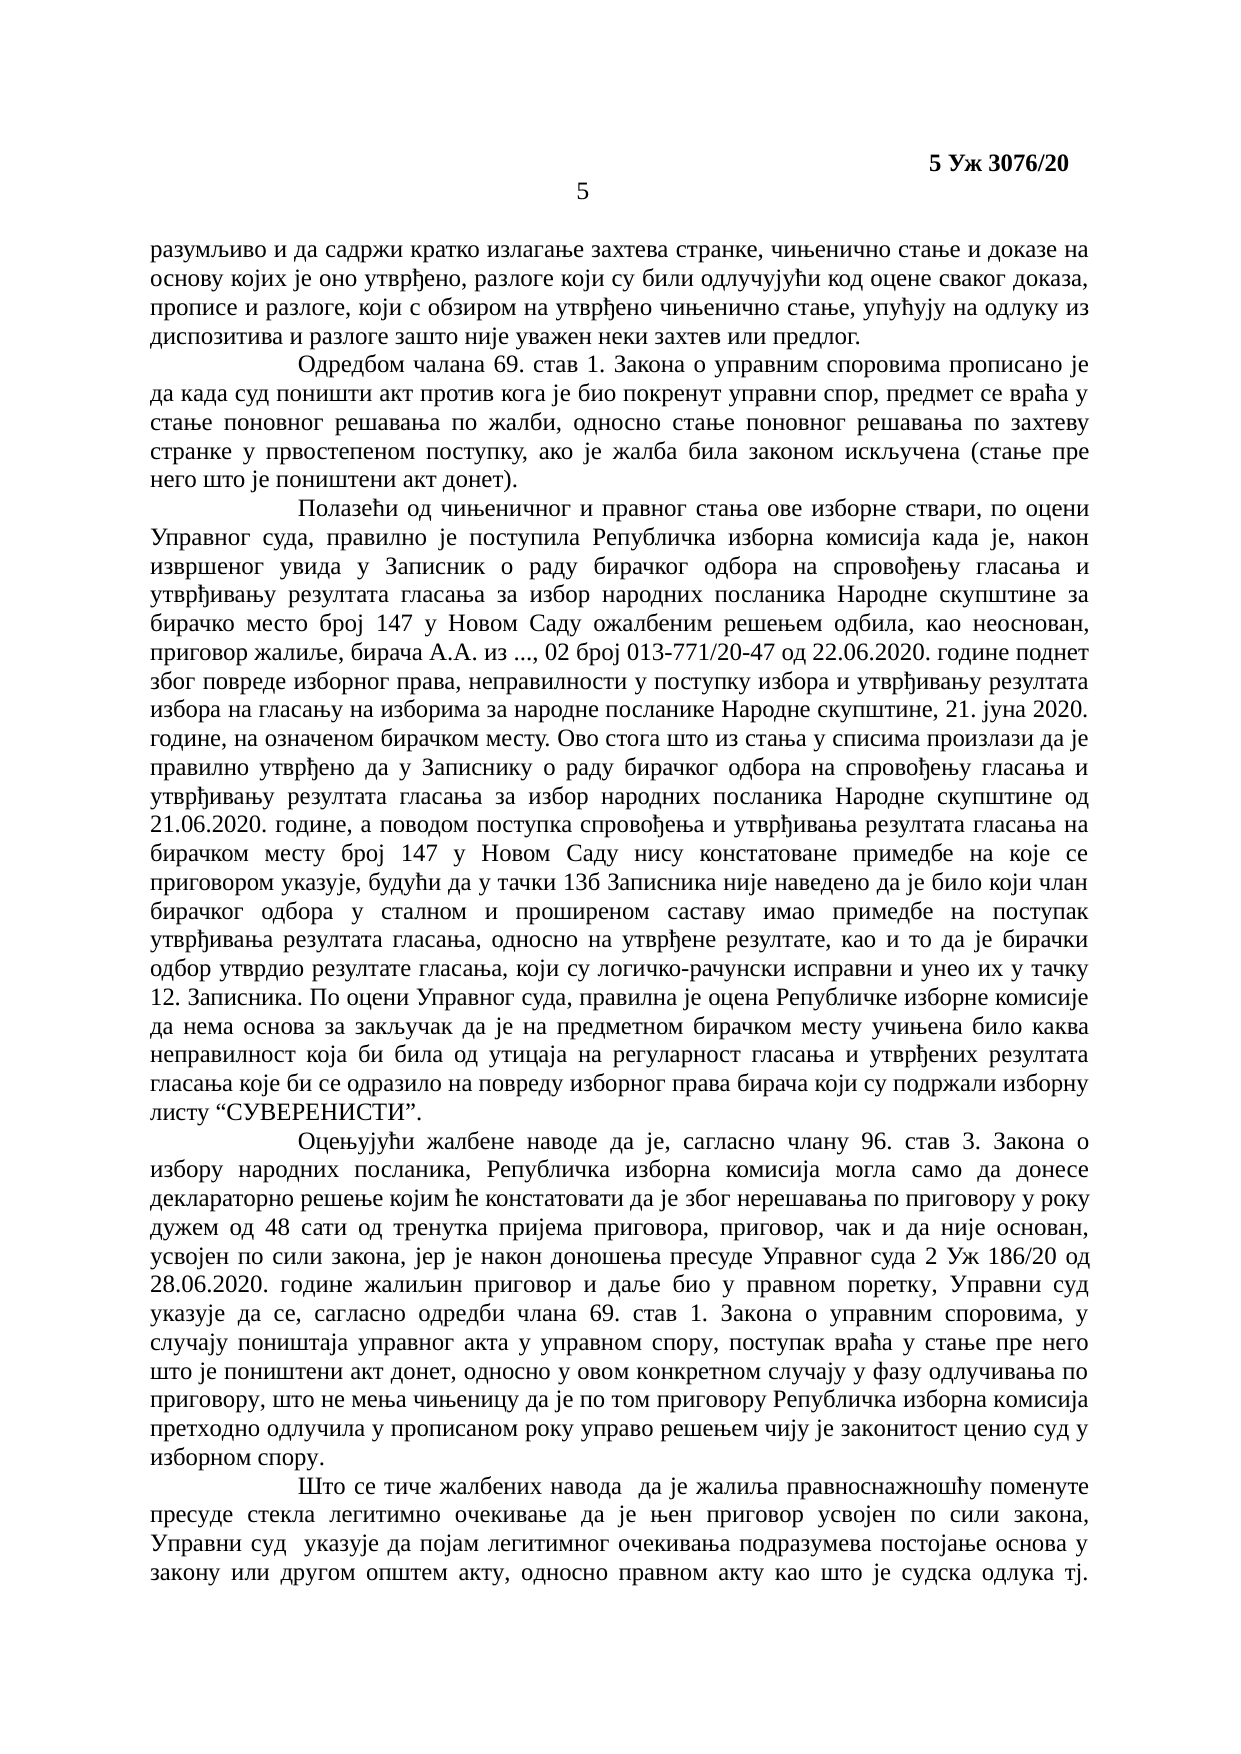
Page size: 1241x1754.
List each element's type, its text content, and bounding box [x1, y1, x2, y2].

text Полазећи од чињеничног и правног стања ове изборне ствари, по оцени Управног суда, правилно је поступила Републичка изборна комисија када је, након извршеног увида у Записник о раду бирачког одбора на спровођењу гласања и утврђивању резултата гласања за избор народних посланика Народне скупштине за бирачко место број 147 у Новом Саду ожалбеним решењем одбила, као неоснован, приговор жалиље, бирача A.A. из ..., 02 број 013-771/20-47 од 22.06.2020. године поднет због повреде изборног права, неправилности у поступку избора и утврђивању резултата избора на гласању на изборима за народне посланике Народне скупштине, 21. јуна 2020. године, на означеном бирачком месту. Ово стога што из стања у списима произлази да је правилно утврђено да у Записнику о раду бирачког одбора на спровођењу гласања и утврђивању резултата гласања за избор народних посланика Народне скупштине од 21.06.2020. године, а поводом поступка спровођења и утврђивања резултата гласања на бирачком месту број 147 у Новом Саду нису констатоване примедбе на које се приговором указује, будући да у тачки 13б Записника није наведено да је било који члан бирачког одбора у сталном и проширеном саставу имао примедбе на поступак утврђивања резултата гласања, односно на утврђене резултате, као и то да је бирачки одбор утврдио резултате гласања, који су логичко-рачунски исправни и унео их у тачку 12. Записника. По оцени Управног суда, правилна је оцена Републичке изборне комисије да нема основа за закључак да је на предметном бирачком месту учињена било каква неправилност која би била од утицаја на регуларност гласања и утврђених резултата гласања које би се одразило на повреду изборног права бирача који су подржали изборну листу “СУВЕРЕНИСТИ”. [150, 493, 1090, 1126]
text Оцењујући жалбене наводе да је, сагласно члану 96. став 3. Закона о избору народних посланика, Републичка изборна комисија могла само да донесе деклараторно решење којим ће констатовати да је због нерешавања по приговору у року дужем од 48 сати од тренутка пријема приговора, приговор, чак и да није основан, усвојен по сили закона, јер је након доношења пресуде Управног суда 2 Уж 186/20 од 28.06.2020. године жалиљин приговор и даље био у правном поретку, Управни суд указује да се, сагласно одредби члана 69. став 1. Закона о управним споровима, у случају поништаја управног акта у управном спору, поступак враћа у стање пре него што је поништени акт донет, односно у овом конкретном случају у фазу одлучивања по приговору, што не мења чињеницу да је по том приговору Републичка изборна комисија претходно одлучила у прописаном року управо решењем чију је законитост ценио суд у изборном спору. [150, 1126, 1090, 1471]
text Што се тиче жалбених навода да је жалиља правноснажношћу поменуте пресуде стекла легитимно очекивање да је њен приговор усвојен по сили закона, Управни суд указује да појам легитимног очекивања подразумева постојање основа у закону или другом општем акту, односно правном акту као што је судска одлука тј. [150, 1471, 1090, 1586]
text Одредбом чалана 69. став 1. Закона о управним споровима прописано је да када суд поништи акт против кога је био покренут управни спор, предмет се враћа у стање поновног решавања по жалби, односно стање поновног решавања по захтеву странке у првостепеном поступку, ако је жалба била законом искључена (стање пре него што је поништени акт донет). [150, 349, 1090, 493]
text разумљиво и да садржи кратко излагање захтева странке, чињенично стање и доказе на основу којих је оно утврђено, разлоге који су били одлучујући код оцене сваког доказа, прописе и разлоге, који с обзиром на утврђено чињенично стање, упућују на одлуку из диспозитива и разлоге зашто није уважен неки захтев или предлог. [150, 234, 1090, 349]
